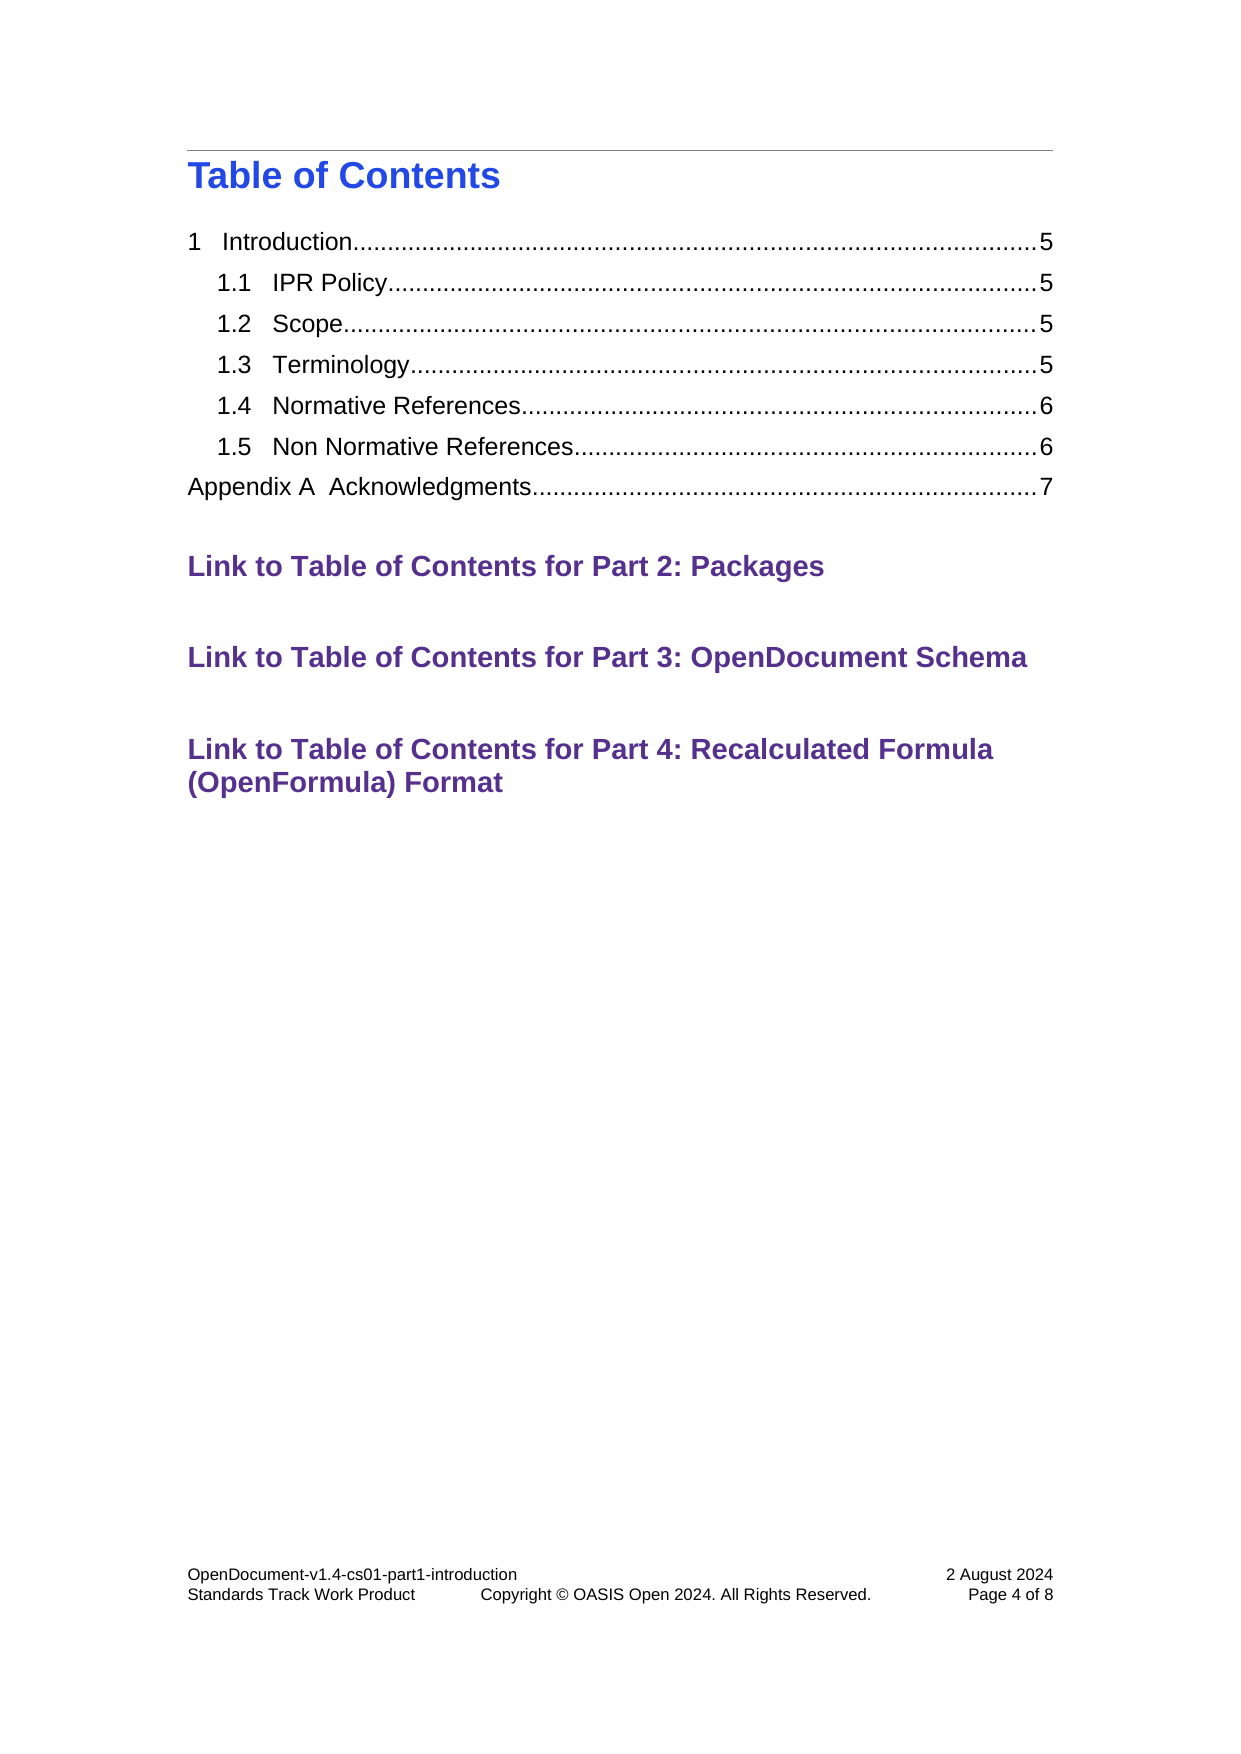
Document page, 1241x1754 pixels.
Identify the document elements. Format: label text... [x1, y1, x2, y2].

text Table of Contents [187, 151, 1053, 196]
text 1.1 IPR Policy 5 [217, 268, 1053, 297]
text Appendix A Acknowledgments 7 [187, 472, 1053, 501]
text Link to Table of Contents for Part 3: OpenDocument Schema [187, 640, 1053, 674]
text 1 Introduction 5 [187, 227, 1053, 256]
text 1.5 Non Normative References 6 [217, 431, 1053, 460]
text 1.4 Normative References 6 [217, 391, 1053, 419]
text Link to Table of Contents for Part 2: Packages [187, 549, 1053, 583]
text Link to Table of Contents for Part 4: Recalculated Formula (OpenFormula) Format [187, 732, 1053, 799]
text 1.3 Terminology 5 [217, 350, 1053, 378]
text 1.2 Scope 5 [217, 309, 1053, 338]
